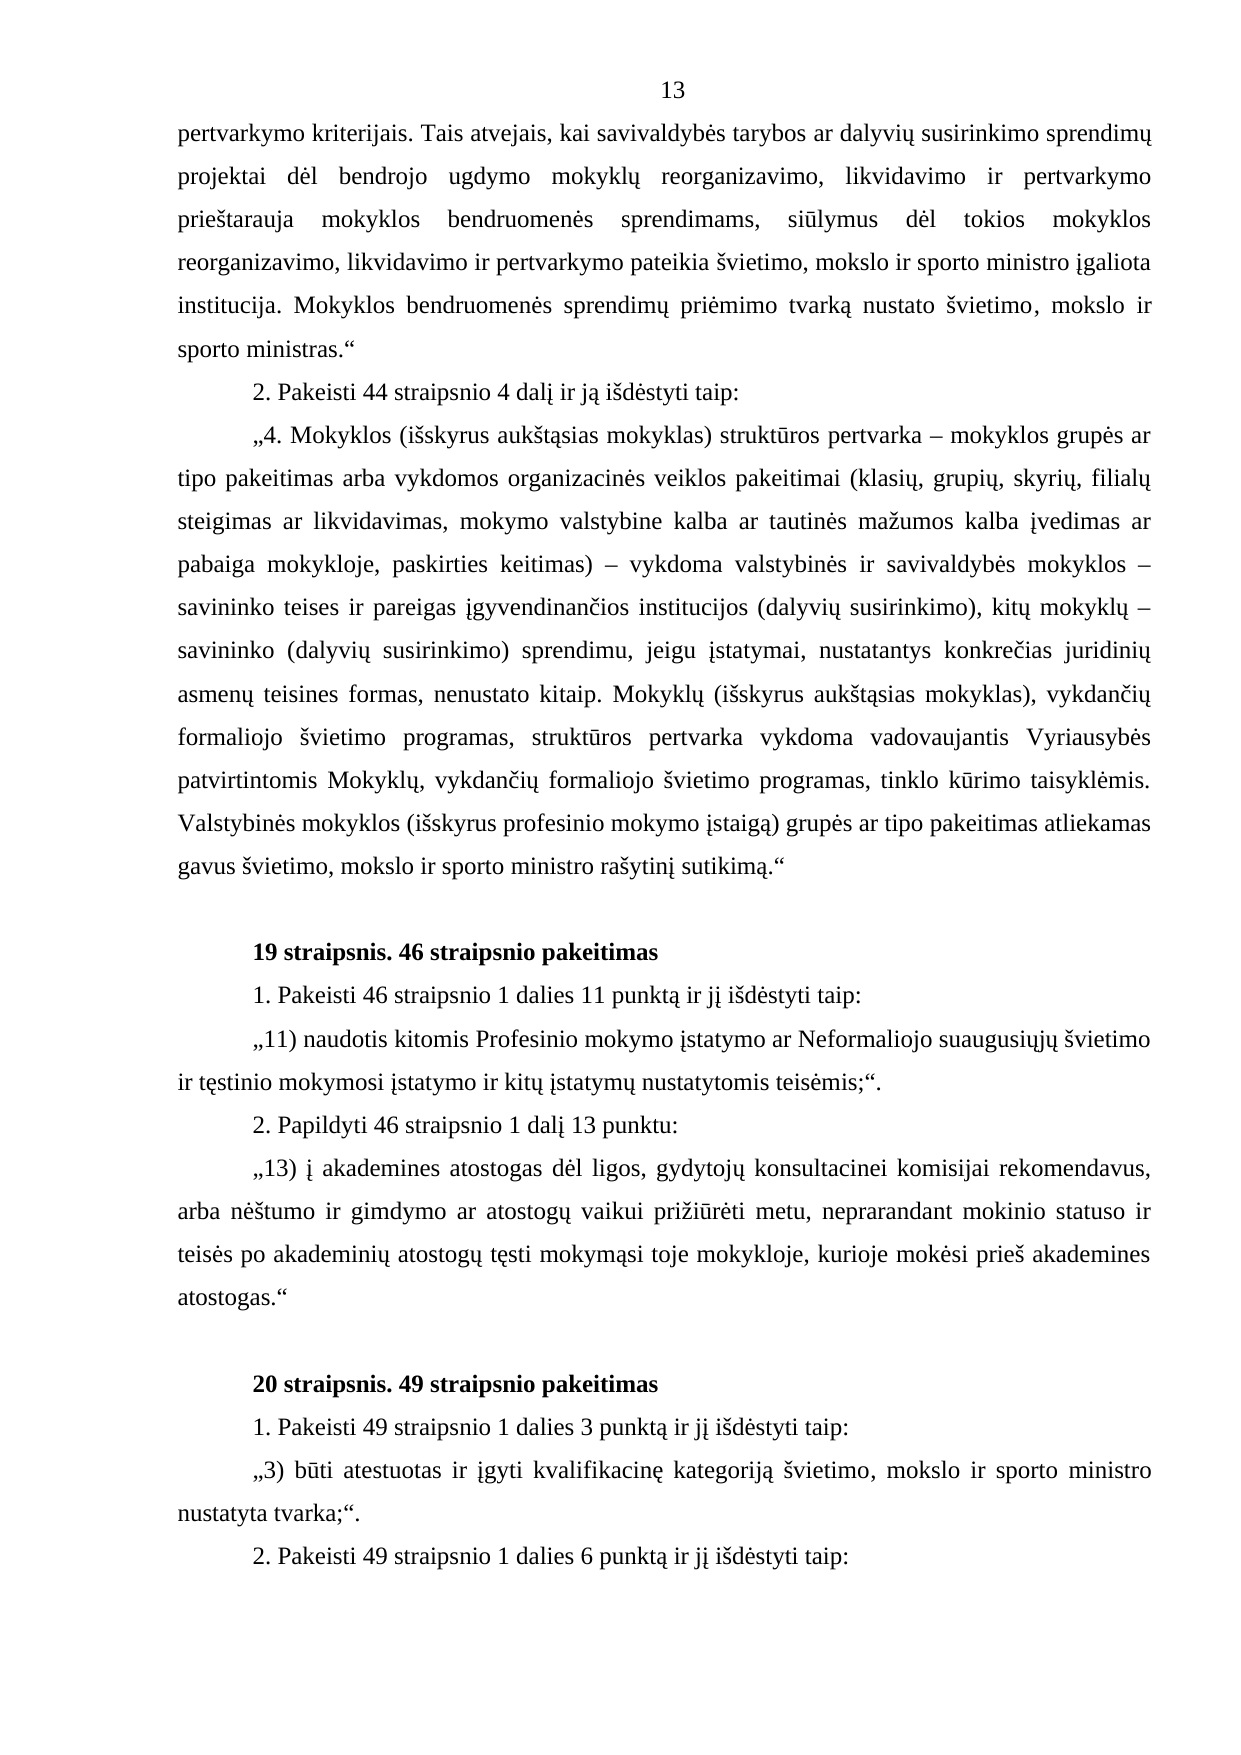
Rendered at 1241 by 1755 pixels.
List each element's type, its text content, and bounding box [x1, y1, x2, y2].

text 19 straipsnis. 46 straipsnio pakeitimas [177, 937, 1152, 966]
text „3) būti atestuotas ir įgyti kvalifikacinę kategoriją švietimo, mokslo ir sporto ministro nustatyta tvarka;“. [177, 1455, 1152, 1527]
text „13) į akademines atostogas dėl ligos, gydytojų konsultacinei komisijai rekomendavus, arba nėštumo ir gimdymo ar atostogų vaikui prižiūrėti metu, neprarandant mokinio statuso ir teisės po akademinių atostogų tęsti mokymąsi toje mokykloje, kurioje mokėsi prieš akademines atostogas.“ [177, 1153, 1152, 1311]
text 2. Pakeisti 44 straipsnio 4 dalį ir ją išdėstyti taip: [177, 377, 1152, 406]
text 1. Pakeisti 46 straipsnio 1 dalies 11 punktą ir jį išdėstyti taip: [177, 981, 1152, 1009]
text 20 straipsnis. 49 straipsnio pakeitimas [177, 1369, 1152, 1397]
text pertvarkymo kriterijais. Tais atvejais, kai savivaldybės tarybos ar dalyvių susirinkimo sprendimų projektai dėl bendrojo ugdymo mokyklų reorganizavimo, likvidavimo ir pertvarkymo prieštarauja mokyklos bendruomenės sprendimams, siūlymus dėl tokios mokyklos reorganizavimo, likvidavimo ir pertvarkymo pateikia švietimo, mokslo ir sporto ministro įgaliota institucija. Mokyklos bendruomenės sprendimų priėmimo tvarką nustato švietimo, mokslo ir sporto ministras.“ [177, 118, 1152, 362]
text 1. Pakeisti 49 straipsnio 1 dalies 3 punktą ir jį išdėstyti taip: [177, 1412, 1152, 1441]
text „11) naudotis kitomis Profesinio mokymo įstatymo ar Neformaliojo suaugusiųjų švietimo ir tęstinio mokymosi įstatymo ir kitų įstatymų nustatytomis teisėmis;“. [177, 1024, 1152, 1096]
text 2. Pakeisti 49 straipsnio 1 dalies 6 punktą ir jį išdėstyti taip: [177, 1541, 1152, 1570]
text „4. Mokyklos (išskyrus aukštąsias mokyklas) struktūros pertvarka – mokyklos grupės ar tipo pakeitimas arba vykdomos organizacinės veiklos pakeitimai (klasių, grupių, skyrių, filialų steigimas ar likvidavimas, mokymo valstybine kalba ar tautinės mažumos kalba įvedimas ar pabaiga mokykloje, paskirties keitimas) – vykdoma valstybinės ir savivaldybės mokyklos – savininko teises ir pareigas įgyvendinančios institucijos (dalyvių susirinkimo), kitų mokyklų – savininko (dalyvių susirinkimo) sprendimu, jeigu įstatymai, nustatantys konkrečias juridinių asmenų teisines formas, nenustato kitaip. Mokyklų (išskyrus aukštąsias mokyklas), vykdančių formaliojo švietimo programas, struktūros pertvarka vykdoma vadovaujantis Vyriausybės patvirtintomis Mokyklų, vykdančių formaliojo švietimo programas, tinklo kūrimo taisyklėmis. Valstybinės mokyklos (išskyrus profesinio mokymo įstaigą) grupės ar tipo pakeitimas atliekamas gavus švietimo, mokslo ir sporto ministro rašytinį sutikimą.“ [177, 420, 1152, 880]
text 2. Papildyti 46 straipsnio 1 dalį 13 punktu: [177, 1110, 1152, 1139]
